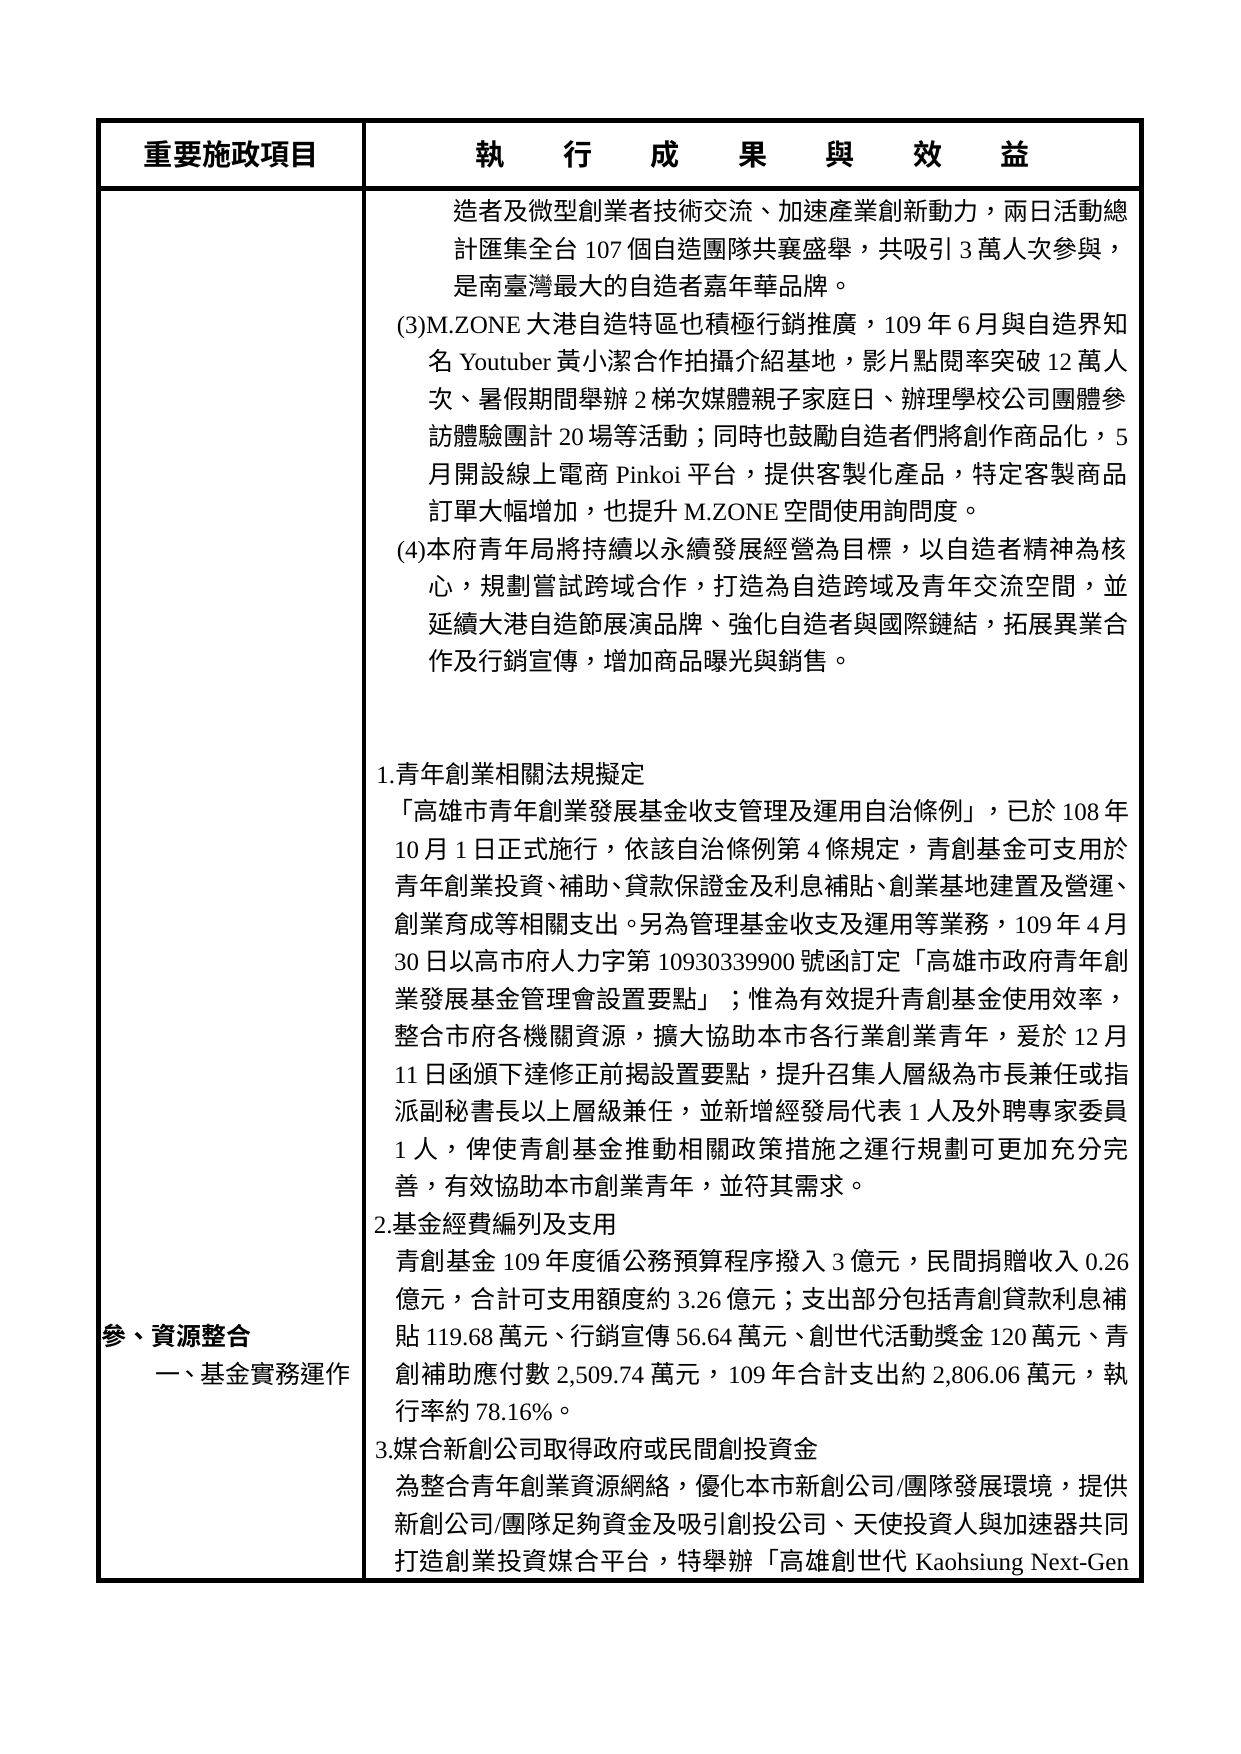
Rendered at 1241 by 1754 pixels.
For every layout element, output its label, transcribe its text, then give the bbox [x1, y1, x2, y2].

table_cell 造者及微型創業者技術交流、加速產業創新動力，兩日活動總計匯集全台107個自造團隊共襄盛舉，共吸引3萬人次參與，是南臺灣最大的自造者嘉年華品牌。 (3)M.ZONE大港自造特區也積極行銷推廣，109年6月與自造界知名Youtuber黃小潔合作拍攝介紹基地，影片點閱率突破12萬人次、暑假期間舉辦2梯次媒體親子家庭日、辦理學校公司團體參訪體驗團計20場等活動；同時也鼓勵自造者們將創作商品化，5月開設線上電商Pinkoi平台，提供客製化產品，特定客製商品訂單大幅增加，也提升M.ZONE空間使用詢問度。 (4)本府青年局將持續以永續發展經營為目標，以自造者精神為核心，規劃嘗試跨域合作，打造為自造跨域及青年交流空間，並延續大港自造節展演品牌、強化自造者與國際鏈結，拓展異業合作及行銷宣傳，增加商品曝光與銷售。 1.青年創業相關法規擬定 「高雄市青年創業發展基金收支管理及運用自治條例」，已於108年10月1日正式施行，依該自治條例第4條規定，青創基金可支用於青年創業投資、補助、貸款保證金及利息補貼、創業基地建置及營運、創業育成等相關支出。另為管理基金收支及運用等業務，109年4月30日以高市府人力字第10930339900號函訂定「高雄市政府青年創業發展基金管理會設置要點」；惟為有效提升青創基金使用效率，整合市府各機關資源，擴大協助本市各行業創業青年，爰於12月11日函頒下達修正前揭設置要點，提升召集人層級為市長兼任或指派副秘書長以上層級兼任，並新增經發局代表1人及外聘專家委員1人，俾使青創基金推動相關政策措施之運行規劃可更加充分完善，有效協助本市創業青年，並符其需求。 2.基金經費編列及支用 青創基金109年度循公務預算程序撥入3億元，民間捐贈收入0.26億元，合計可支用額度約3.26億元；支出部分包括青創貸款利息補貼119.68萬元、行銷宣傳56.64萬元、創世代活動獎金120萬元、青創補助應付數2,509.74萬元，109年合計支出約2,806.06萬元，執行率約78.16%。 3.媒合新創公司取得政府或民間創投資金 為整合青年創業資源網絡，優化本市新創公司/團隊發展環境，提供新創公司/團隊足夠資金及吸引創投公司、天使投資人與加速器共同打造創業投資媒合平台，特舉辦「高雄創世代Kaohsiung Next-Gen [366, 191, 1139, 1578]
table_header 執 行 成 果 與 效 益 [366, 123, 1139, 186]
table_header 重要施政項目 [101, 123, 362, 186]
table_cell 參、資源整合 一、基金實務運作 [101, 191, 362, 1578]
